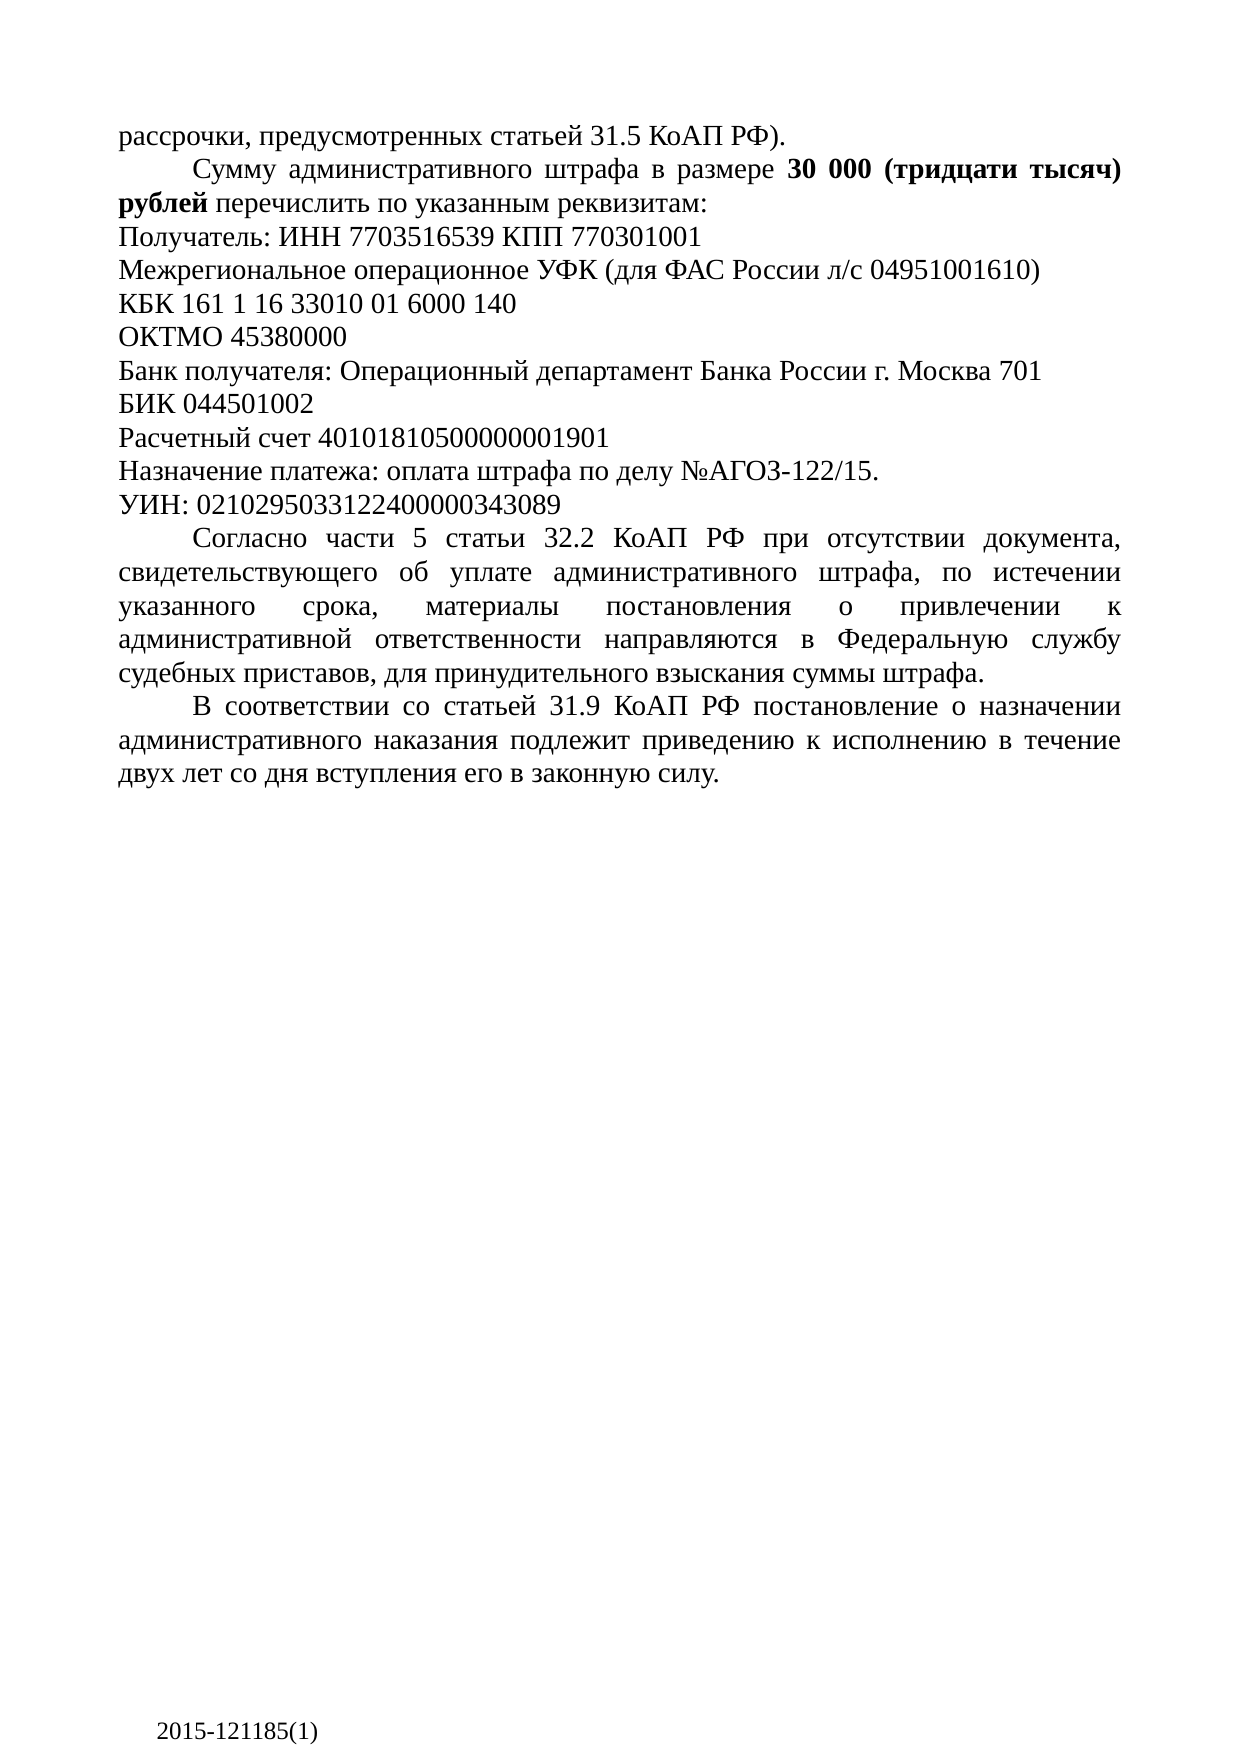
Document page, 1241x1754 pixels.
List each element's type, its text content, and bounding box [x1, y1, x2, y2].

text Согласно части 5 статьи 32.2 КоАП РФ при отсутствии документа, свидетельствующего об уплате административного штрафа, по истечении указанного срока, материалы постановления о привлечении к административной ответственности направляются в Федеральную службу судебных приставов, для принудительного взыскания суммы штрафа. [118, 521, 1122, 688]
text Расчетный счет 40101810500000001901 [118, 420, 1122, 453]
text В соответствии со статьей 31.9 КоАП РФ постановление о назначении административного наказания подлежит приведению к исполнению в течение двух лет со дня вступления его в законную силу. [118, 688, 1122, 789]
text Банк получателя: Операционный департамент Банка России г. Москва 701 [118, 353, 1122, 386]
text Получатель: ИНН 7703516539 КПП 770301001 [118, 219, 1122, 252]
text БИК 044501002 [118, 386, 1122, 420]
text ОКТМО 45380000 [118, 319, 1122, 353]
text рассрочки, предусмотренных статьей 31.5 КоАП РФ). [118, 118, 1122, 152]
text Межрегиональное операционное УФК (для ФАС России л/с 04951001610) [118, 252, 1122, 286]
text Назначение платежа: оплата штрафа по делу №АГОЗ-122/15. [118, 453, 1122, 487]
text УИН: 0210295033122400000343089 [118, 487, 1122, 521]
text КБК 161 1 16 33010 01 6000 140 [118, 286, 1122, 319]
text Сумму административного штрафа в размере 30 000 (тридцати тысяч) рублей перечислить по указанным реквизитам: [118, 152, 1122, 219]
